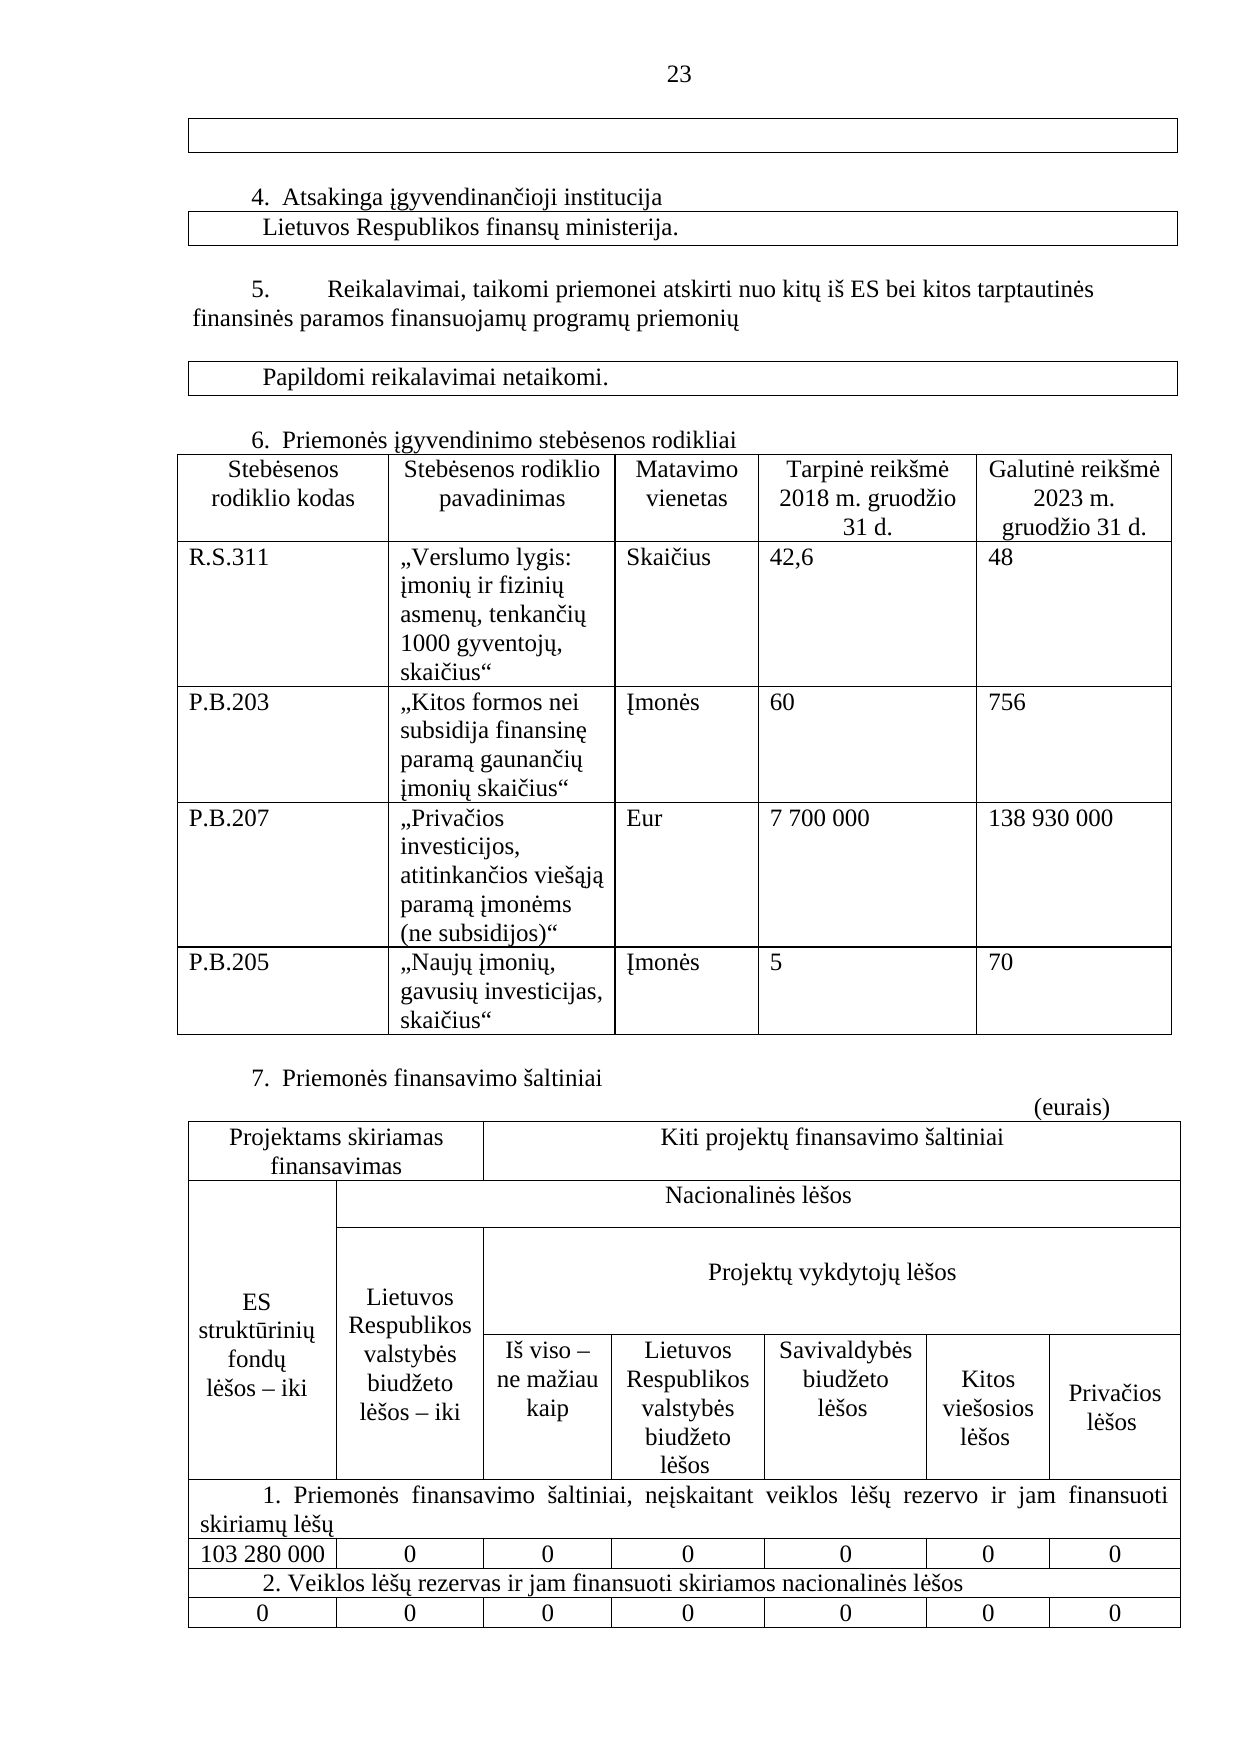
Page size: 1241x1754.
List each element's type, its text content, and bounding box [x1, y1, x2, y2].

table_cell Eur [616, 803, 758, 946]
table_cell 7 700 000 [759, 803, 976, 946]
table_cell 0 [612, 1539, 764, 1567]
table_cell 756 [977, 687, 1171, 802]
table_header Tarpinė reikšmė 2018 m. gruodžio 31 d. [759, 455, 976, 541]
text 7. Priemonės finansavimo šaltiniai [251, 1063, 1181, 1092]
table_header Kiti projektų finansavimo šaltiniai [484, 1122, 1180, 1179]
table_cell P.B.203 [178, 687, 388, 802]
text 6. Priemonės įgyvendinimo stebėsenos rodikliai [251, 425, 1181, 453]
table_cell „Kitos formos nei subsidija finansinę paramą gaunančių įmonių skaičius“ [389, 687, 614, 802]
table_header Galutinė reikšmė 2023 m. gruodžio 31 d. [977, 455, 1171, 541]
table_header Lietuvos Respublikos finansų ministerija. [189, 212, 1177, 245]
table_cell 0 [1050, 1598, 1180, 1627]
table_cell P.B.207 [178, 803, 388, 946]
table_cell 138 930 000 [977, 803, 1171, 946]
table_cell Skaičius [616, 542, 758, 686]
table_cell Įmonės [616, 948, 758, 1034]
table_cell 0 [612, 1598, 764, 1627]
table_cell P.B.205 [178, 948, 388, 1034]
table_cell R.S.311 [178, 542, 388, 686]
table_header [189, 119, 1177, 152]
table_cell 2. Veiklos lėšų rezervas ir jam finansuoti skiriamos nacionalinės lėšos [189, 1569, 1180, 1597]
table_cell 0 [765, 1539, 926, 1567]
table_cell Projektų vykdytojų lėšos [484, 1228, 1180, 1334]
table_cell 0 [484, 1598, 611, 1627]
table_cell 48 [977, 542, 1171, 686]
table_cell 0 [484, 1539, 611, 1567]
table_cell Privačios lėšos [1050, 1335, 1180, 1479]
table_cell „Verslumo lygis: įmonių ir fizinių asmenų, tenkančių 1000 gyventojų, skaičius“ [389, 542, 614, 686]
text (eurais) [177, 1092, 1181, 1121]
table_cell Lietuvos Respublikos valstybės biudžeto lėšos – iki [337, 1228, 483, 1479]
table_cell Kitos viešosios lėšos [927, 1335, 1049, 1479]
table_cell 1. Priemonės finansavimo šaltiniai, neįskaitant veiklos lėšų rezervo ir jam finansuoti skiriamų lėšų [189, 1480, 1180, 1538]
table_cell Lietuvos Respublikos valstybės biudžeto lėšos [612, 1335, 764, 1479]
table_cell 103 280 000 [189, 1539, 336, 1567]
table_cell „Naujų įmonių, gavusių investicijas, skaičius“ [389, 948, 614, 1034]
table_cell 0 [337, 1539, 483, 1567]
table_cell „Privačios investicijos, atitinkančios viešąją paramą įmonėms (ne subsidijos)“ [389, 803, 614, 946]
table_cell 0 [337, 1598, 483, 1627]
table_cell 70 [977, 948, 1171, 1034]
table_header Stebėsenos rodiklio kodas [178, 455, 388, 541]
table_cell 0 [189, 1598, 336, 1627]
table_header Papildomi reikalavimai netaikomi. [189, 362, 1177, 395]
table_cell 0 [927, 1598, 1049, 1627]
table_cell 42,6 [759, 542, 976, 686]
table_header Stebėsenos rodiklio pavadinimas [389, 455, 614, 541]
table_cell Nacionalinės lėšos [337, 1181, 1180, 1227]
table_header Matavimo vienetas [616, 455, 758, 541]
table_cell Savivaldybės biudžeto lėšos [765, 1335, 926, 1479]
text 5. Reikalavimai, taikomi priemonei atskirti nuo kitų iš ES bei kitos tarptautinės finansinės paramos finansuojamų programų priemonių [192, 274, 1181, 332]
table_cell 0 [927, 1539, 1049, 1567]
table_cell Įmonės [616, 687, 758, 802]
text 4. Atsakinga įgyvendinančioji institucija [251, 182, 1181, 211]
table_cell 0 [1050, 1539, 1180, 1567]
table_cell 0 [765, 1598, 926, 1627]
table_header Projektams skiriamas finansavimas [189, 1122, 483, 1179]
table_cell ES struktūrinių fondų lėšos – iki [189, 1181, 336, 1479]
table_cell Iš viso – ne mažiau kaip [484, 1335, 611, 1479]
table_cell 5 [759, 948, 976, 1034]
table_cell 60 [759, 687, 976, 802]
